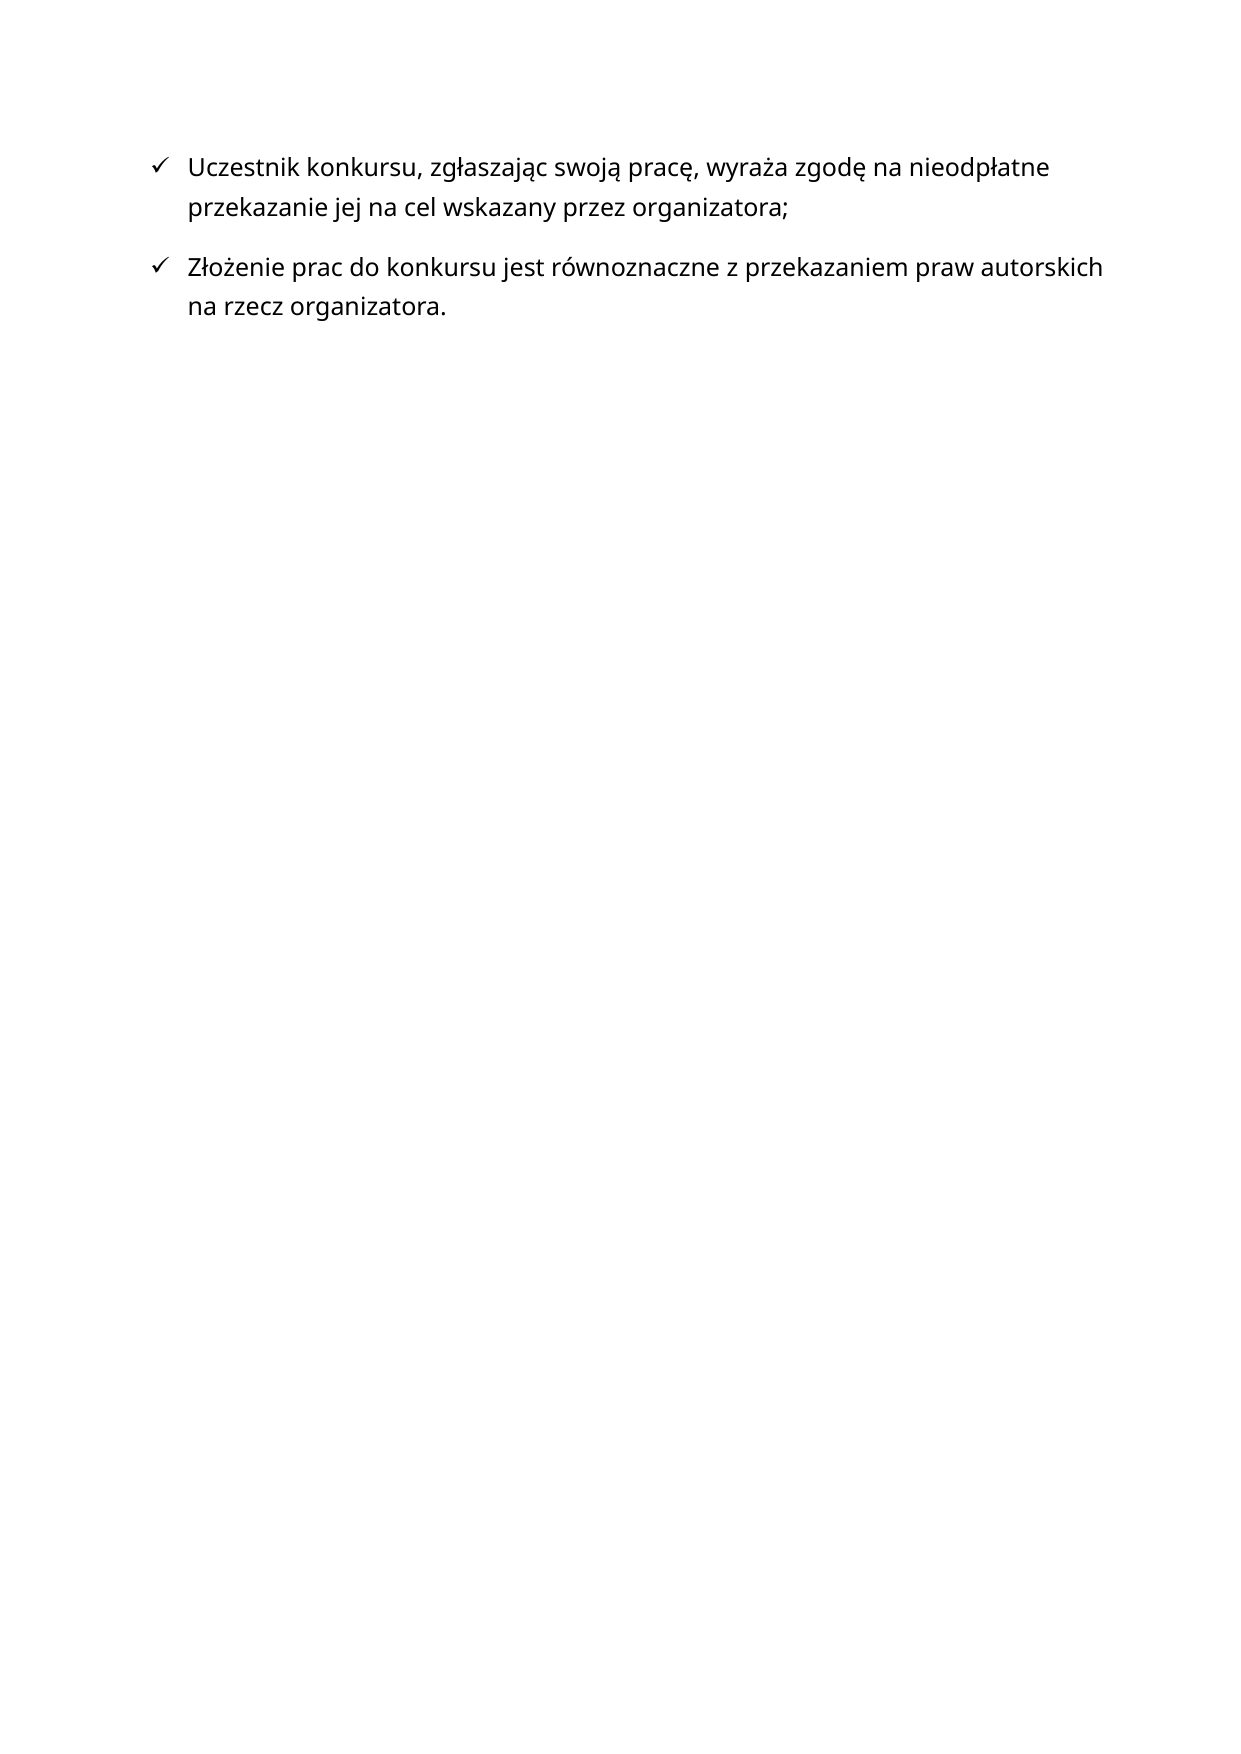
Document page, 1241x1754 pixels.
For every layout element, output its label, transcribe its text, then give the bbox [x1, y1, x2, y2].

list Złożenie prac do konkursu jest równoznaczne z przekazaniem praw autorskich na rzecz organizatora. [150, 249, 1128, 322]
list Uczestnik konkursu, zgłaszając swoją pracę, wyraża zgodę na nieodpłatne przekazanie jej na cel wskazany przez organizatora; [150, 150, 1128, 223]
